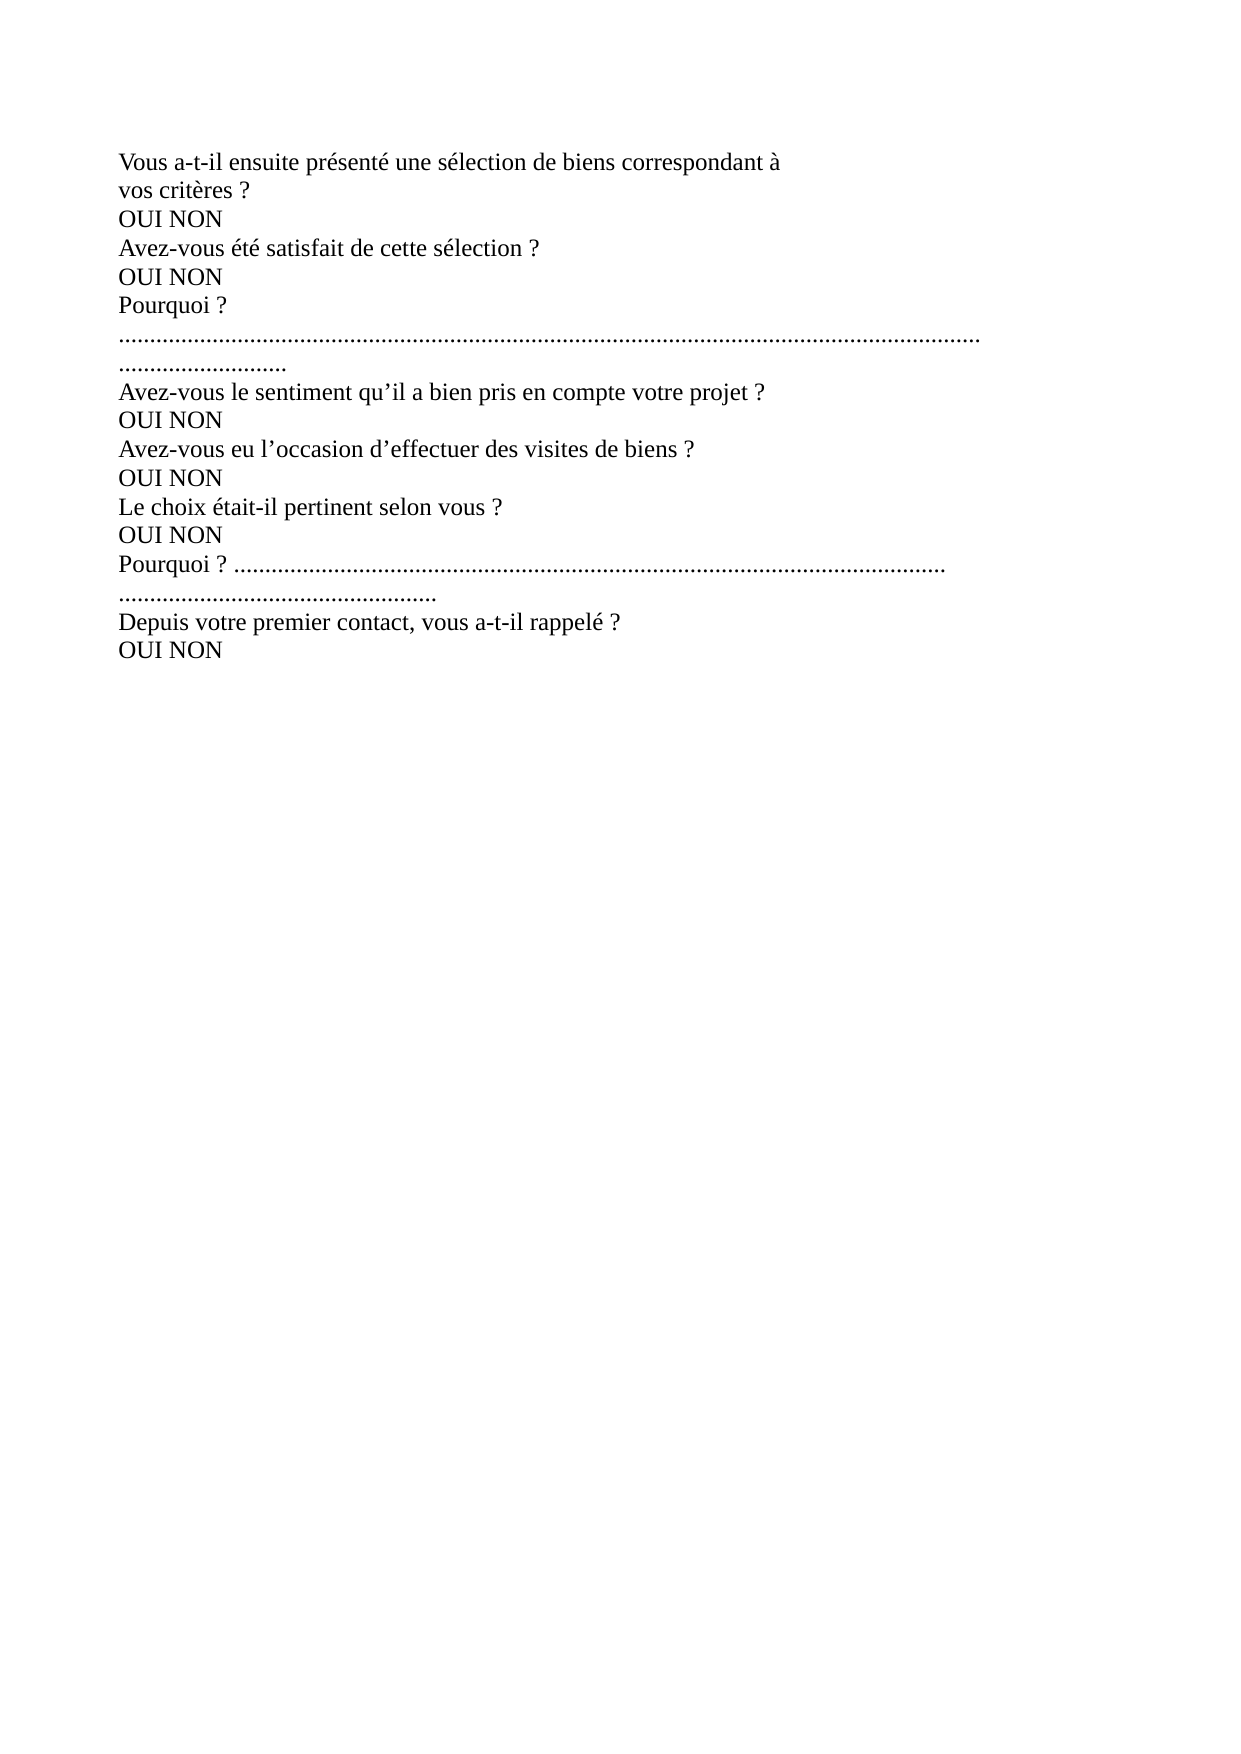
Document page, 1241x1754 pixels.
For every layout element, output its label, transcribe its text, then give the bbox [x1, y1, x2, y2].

text OUI NON [118, 262, 1122, 291]
text OUI NON [118, 636, 1122, 664]
text Pourquoi ? [118, 291, 1122, 319]
text Avez-vous eu l’occasion d’effectuer des visites de biens ? [118, 434, 1122, 463]
text Le choix était-il pertinent selon vous ? [118, 492, 1122, 521]
text vos critères ? [118, 176, 1122, 204]
text .......................................................................................................................................... [118, 319, 1122, 348]
text Pourquoi ? .................................................................................................................. [118, 549, 1122, 578]
text OUI NON [118, 204, 1122, 233]
text Avez-vous été satisfait de cette sélection ? [118, 233, 1122, 262]
text Avez-vous le sentiment qu’il a bien pris en compte votre projet ? [118, 377, 1122, 406]
text Vous a-t-il ensuite présenté une sélection de biens correspondant à [118, 147, 1122, 176]
text ........................... [118, 348, 1122, 377]
text OUI NON [118, 521, 1122, 549]
text Depuis votre premier contact, vous a-t-il rappelé ? [118, 607, 1122, 636]
text OUI NON [118, 406, 1122, 434]
text OUI NON [118, 463, 1122, 492]
text ................................................... [118, 578, 1122, 607]
